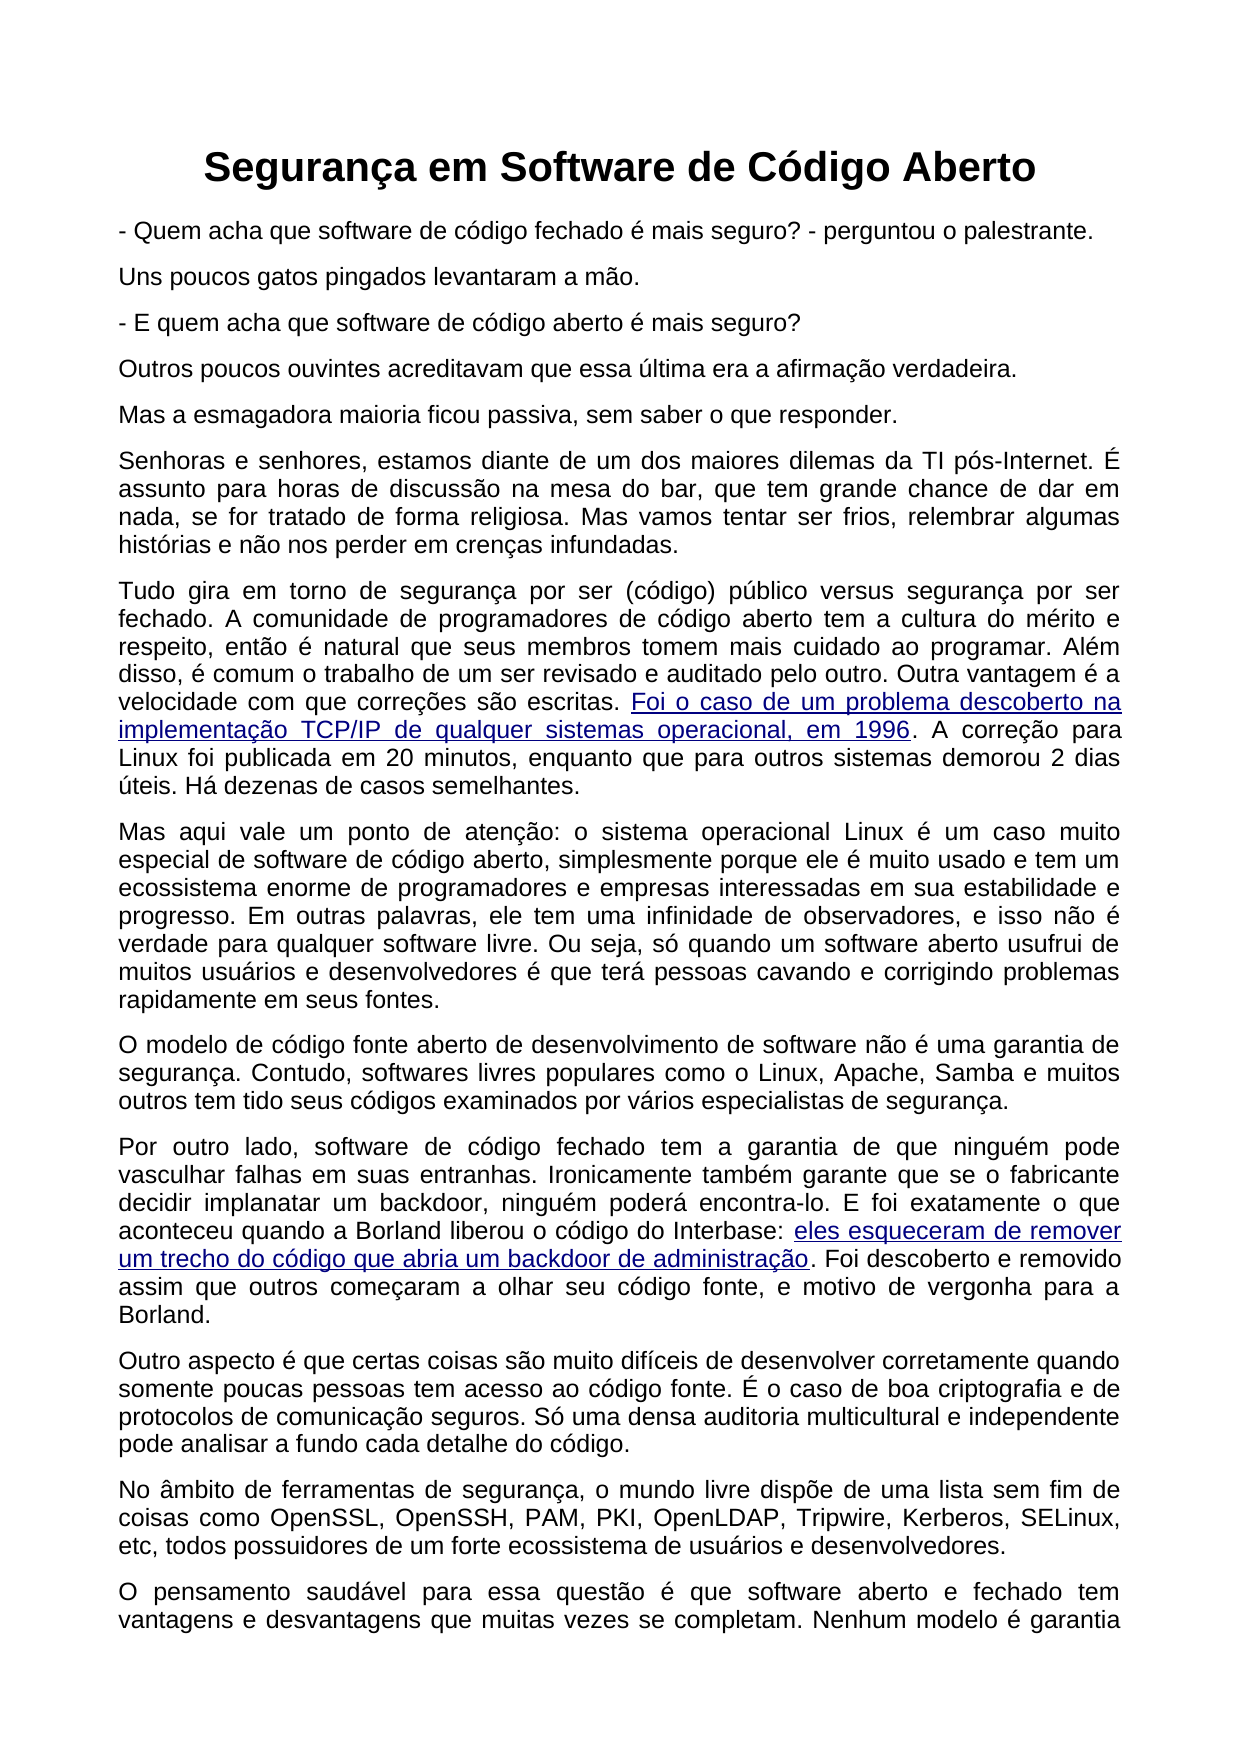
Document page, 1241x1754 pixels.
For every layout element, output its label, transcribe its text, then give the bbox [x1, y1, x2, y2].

text Outros poucos ouvintes acreditavam que essa última era a afirmação verdadeira. [118, 355, 1122, 383]
text Outro aspecto é que certas coisas são muito difíceis de desenvolver corretamente quando somente poucas pessoas tem acesso ao código fonte. É o caso de boa criptografia e de protocolos de comunicação seguros. Só uma densa auditoria multicultural e independente pode analisar a fundo cada detalhe do código. [118, 1347, 1122, 1458]
text Senhoras e senhores, estamos diante de um dos maiores dilemas da TI pós-Internet. É assunto para horas de discussão na mesa do bar, que tem grande chance de dar em nada, se for tratado de forma religiosa. Mas vamos tentar ser frios, relembrar algumas histórias e não nos perder em crenças infundadas. [118, 447, 1122, 558]
text O modelo de código fonte aberto de desenvolvimento de software não é uma garantia de segurança. Contudo, softwares livres populares como o Linux, Apache, Samba e muitos outros tem tido seus códigos examinados por vários especialistas de segurança. [118, 1031, 1122, 1115]
text Por outro lado, software de código fechado tem a garantia de que ninguém pode vasculhar falhas em suas entranhas. Ironicamente também garante que se o fabricante decidir implanatar um backdoor, ninguém poderá encontra-lo. E foi exatamente o que aconteceu quando a Borland liberou o código do Interbase: eles esqueceram de remover um trecho do código que abria um backdoor de administração. Foi descoberto e removido assim que outros começaram a olhar seu código fonte, e motivo de vergonha para a Borland. [118, 1133, 1122, 1328]
text Tudo gira em torno de segurança por ser (código) público versus segurança por ser fechado. A comunidade de programadores de código aberto tem a cultura do mérito e respeito, então é natural que seus membros tomem mais cuidado ao programar. Além disso, é comum o trabalho de um ser revisado e auditado pelo outro. Outra vantagem é a velocidade com que correções são escritas. Foi o caso de um problema descoberto na implementação TCP/IP de qualquer sistemas operacional, em 1996. A correção para Linux foi publicada em 20 minutos, enquanto que para outros sistemas demorou 2 dias úteis. Há dezenas de casos semelhantes. [118, 577, 1122, 800]
text O pensamento saudável para essa questão é que software aberto e fechado tem vantagens e desvantagens que muitas vezes se completam. Nenhum modelo é garantia [118, 1578, 1122, 1634]
text Uns poucos gatos pingados levantaram a mão. [118, 263, 1122, 291]
text - Quem acha que software de código fechado é mais seguro? - perguntou o palestrante. [118, 217, 1122, 245]
text Mas aqui vale um ponto de atenção: o sistema operacional Linux é um caso muito especial de software de código aberto, simplesmente porque ele é muito usado e tem um ecossistema enorme de programadores e empresas interessadas em sua estabilidade e progresso. Em outras palavras, ele tem uma infinidade de observadores, e isso não é verdade para qualquer software livre. Ou seja, só quando um software aberto usufrui de muitos usuários e desenvolvedores é que terá pessoas cavando e corrigindo problemas rapidamente em seus fontes. [118, 818, 1122, 1013]
text Mas a esmagadora maioria ficou passiva, sem saber o que responder. [118, 401, 1122, 429]
text No âmbito de ferramentas de segurança, o mundo livre dispõe de uma lista sem fim de coisas como OpenSSL, OpenSSH, PAM, PKI, OpenLDAP, Tripwire, Kerberos, SELinux, etc, todos possuidores de um forte ecossistema de usuários e desenvolvedores. [118, 1476, 1122, 1560]
text - E quem acha que software de código aberto é mais seguro? [118, 309, 1122, 337]
subtitle Segurança em Software de Código Aberto [118, 144, 1122, 190]
